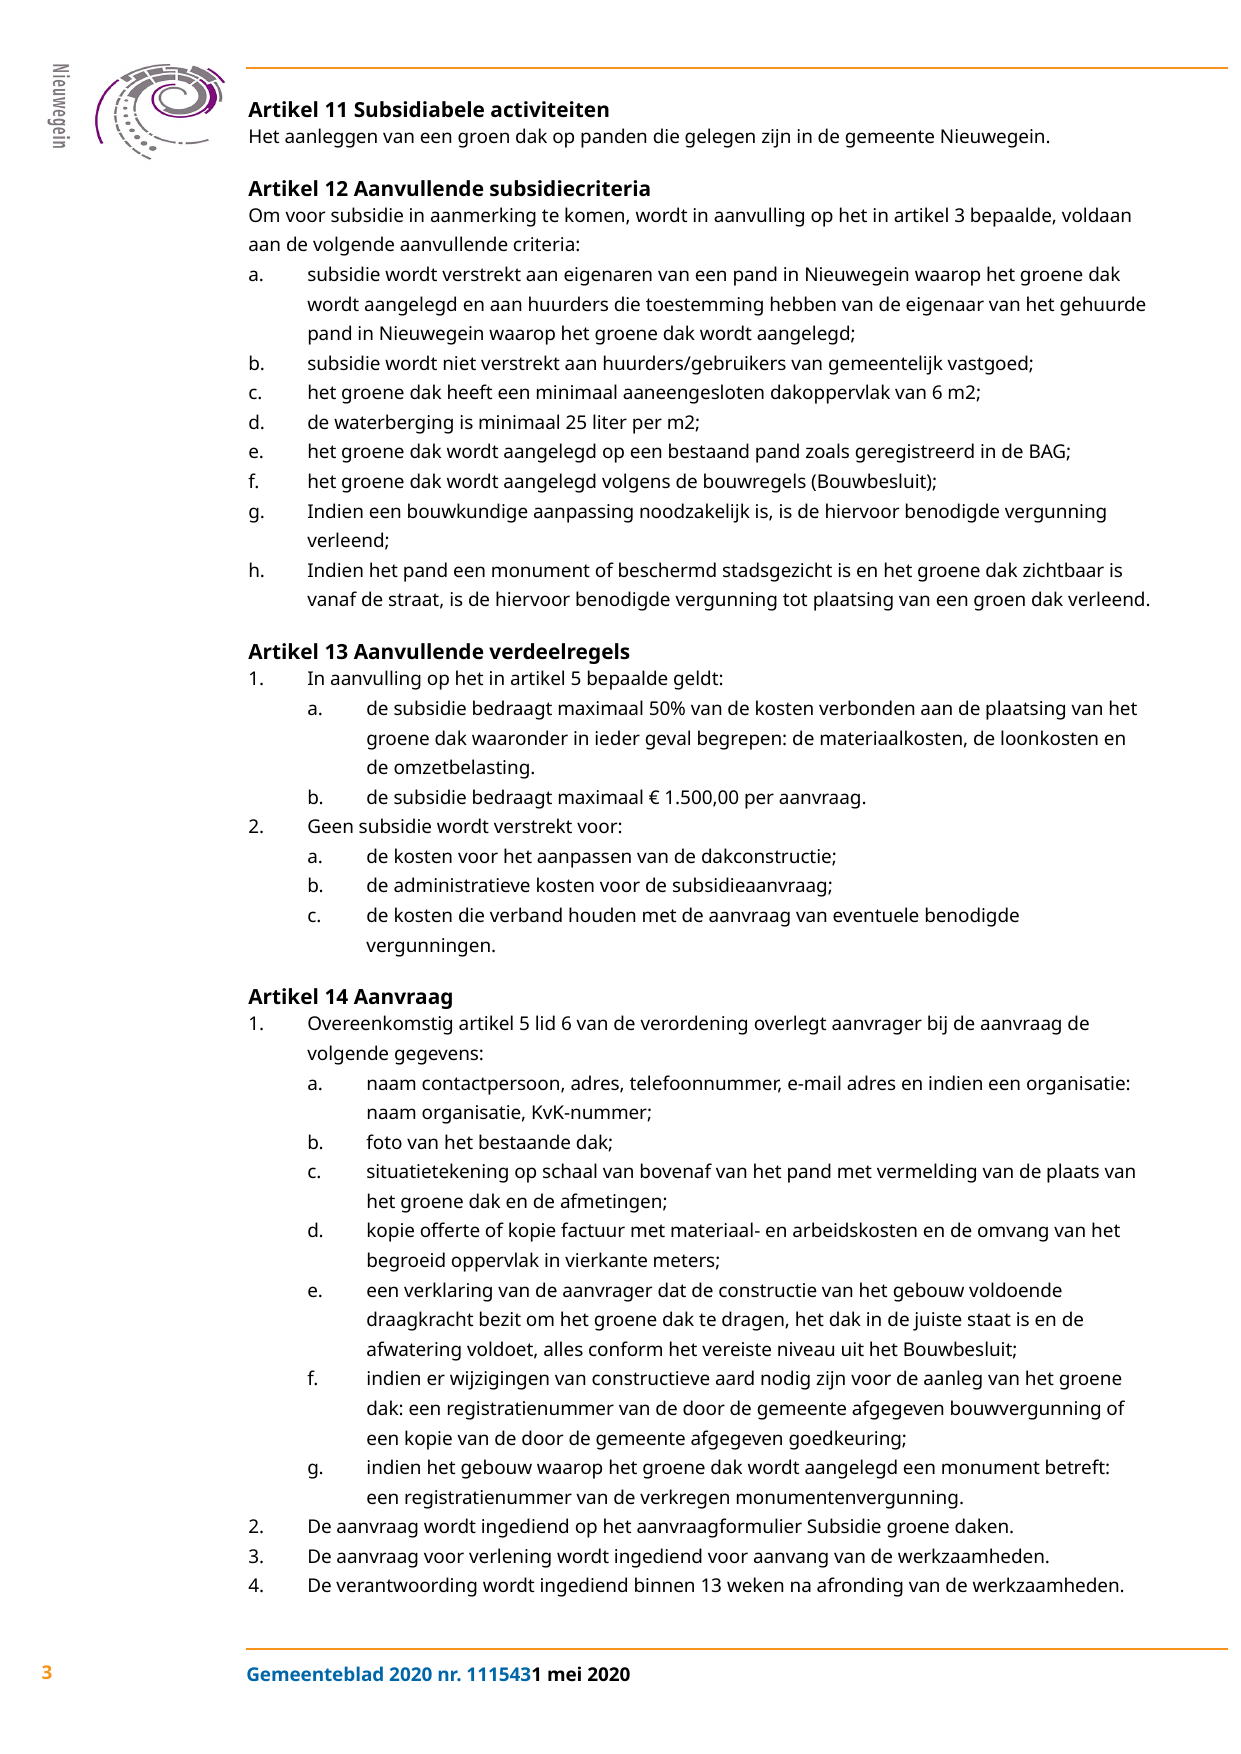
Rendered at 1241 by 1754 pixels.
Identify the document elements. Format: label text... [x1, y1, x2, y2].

text Artikel 14 Aanvraag [248, 982, 1152, 1011]
list In aanvulling op het in artikel 5 bepaalde geldt: [248, 666, 1152, 691]
list het groene dak wordt aangelegd volgens de bouwregels (Bouwbesluit); [248, 468, 1152, 494]
list de subsidie bedraagt maximaal 50% van de kosten verbonden aan de plaatsing van het groene dak waaronder in ieder geval begrepen: de materiaalkosten, de loonkosten en de omzetbelasting. [307, 695, 1152, 780]
text Om voor subsidie in aanmerking te komen, wordt in aanvulling op het in artikel 3 bepaalde, voldaan aan de volgende aanvullende criteria: [248, 202, 1152, 257]
list een registratienummer van de verkregen monumentenvergunning. [307, 1484, 1152, 1510]
list de subsidie bedraagt maximaal € 1.500,00 per aanvraag. [307, 784, 1152, 809]
text Het aanleggen van een groen dak op panden die gelegen zijn in de gemeente Nieuwegein. [248, 123, 1152, 149]
list een verklaring van de aanvrager dat de constructie van het gebouw voldoende draagkracht bezit om het groene dak te dragen, het dak in de juiste staat is en de afwatering voldoet, alles conform het vereiste niveau uit het Bouwbesluit; [307, 1277, 1152, 1362]
list Indien het pand een monument of beschermd stadsgezicht is en het groene dak zichtbaar is vanaf de straat, is de hiervoor benodigde vergunning tot plaatsing van een groen dak verleend. [248, 557, 1152, 612]
list situatietekening op schaal van bovenaf van het pand met vermelding van de plaats van het groene dak en de afmetingen; [307, 1158, 1152, 1214]
list subsidie wordt niet verstrekt aan huurders/gebruikers van gemeentelijk vastgoed; [248, 350, 1152, 376]
list Indien een bouwkundige aanpassing noodzakelijk is, is de hiervoor benodigde vergunning verleend; [248, 498, 1152, 553]
list de kosten die verband houden met de aanvraag van eventuele benodigde vergunningen. [307, 902, 1152, 957]
text Artikel 12 Aanvullende subsidiecriteria [248, 174, 1152, 202]
list naam contactpersoon, adres, telefoonnummer, e-mail adres en indien een organisatie: naam organisatie, KvK-nummer; [307, 1070, 1152, 1125]
list foto van het bestaande dak; [307, 1129, 1152, 1155]
list de administratieve kosten voor de subsidieaanvraag; [307, 873, 1152, 898]
list kopie offerte of kopie factuur met materiaal- en arbeidskosten en de omvang van het begroeid oppervlak in vierkante meters; [307, 1218, 1152, 1273]
list De verantwoording wordt ingediend binnen 13 weken na afronding van de werkzaamheden. [248, 1573, 1152, 1598]
text Artikel 13 Aanvullende verdeelregels [248, 637, 1152, 666]
list de waterberging is minimaal 25 liter per m2; [248, 409, 1152, 435]
list Overeenkomstig artikel 5 lid 6 van de verordening overlegt aanvrager bij de aanvraag de volgende gegevens: [248, 1011, 1152, 1066]
list subsidie wordt verstrekt aan eigenaren van een pand in Nieuwegein waarop het groene dak wordt aangelegd en aan huurders die toestemming hebben van de eigenaar van het gehuurde pand in Nieuwegein waarop het groene dak wordt aangelegd; [248, 261, 1152, 346]
list het groene dak wordt aangelegd op een bestaand pand zoals geregistreerd in de BAG; [248, 439, 1152, 464]
text Artikel 11 Subsidiabele activiteiten [248, 95, 1152, 123]
list De aanvraag wordt ingediend op het aanvraagformulier Subsidie groene daken. [248, 1513, 1152, 1539]
list het groene dak heeft een minimaal aaneengesloten dakoppervlak van 6 m2; [248, 379, 1152, 405]
list indien er wijzigingen van constructieve aard nodig zijn voor de aanleg van het groene dak: een registratienummer van de door de gemeente afgegeven bouwvergunning of een kopie van de door de gemeente afgegeven goedkeuring; [307, 1366, 1152, 1451]
list de kosten voor het aanpassen van de dakconstructie; [307, 843, 1152, 869]
list indien het gebouw waarop het groene dak wordt aangelegd een monument betreft: [307, 1454, 1152, 1480]
picture [41, 47, 231, 172]
list Geen subsidie wordt verstrekt voor: [248, 813, 1152, 839]
list De aanvraag voor verlening wordt ingediend voor aanvang van de werkzaamheden. [248, 1543, 1152, 1569]
